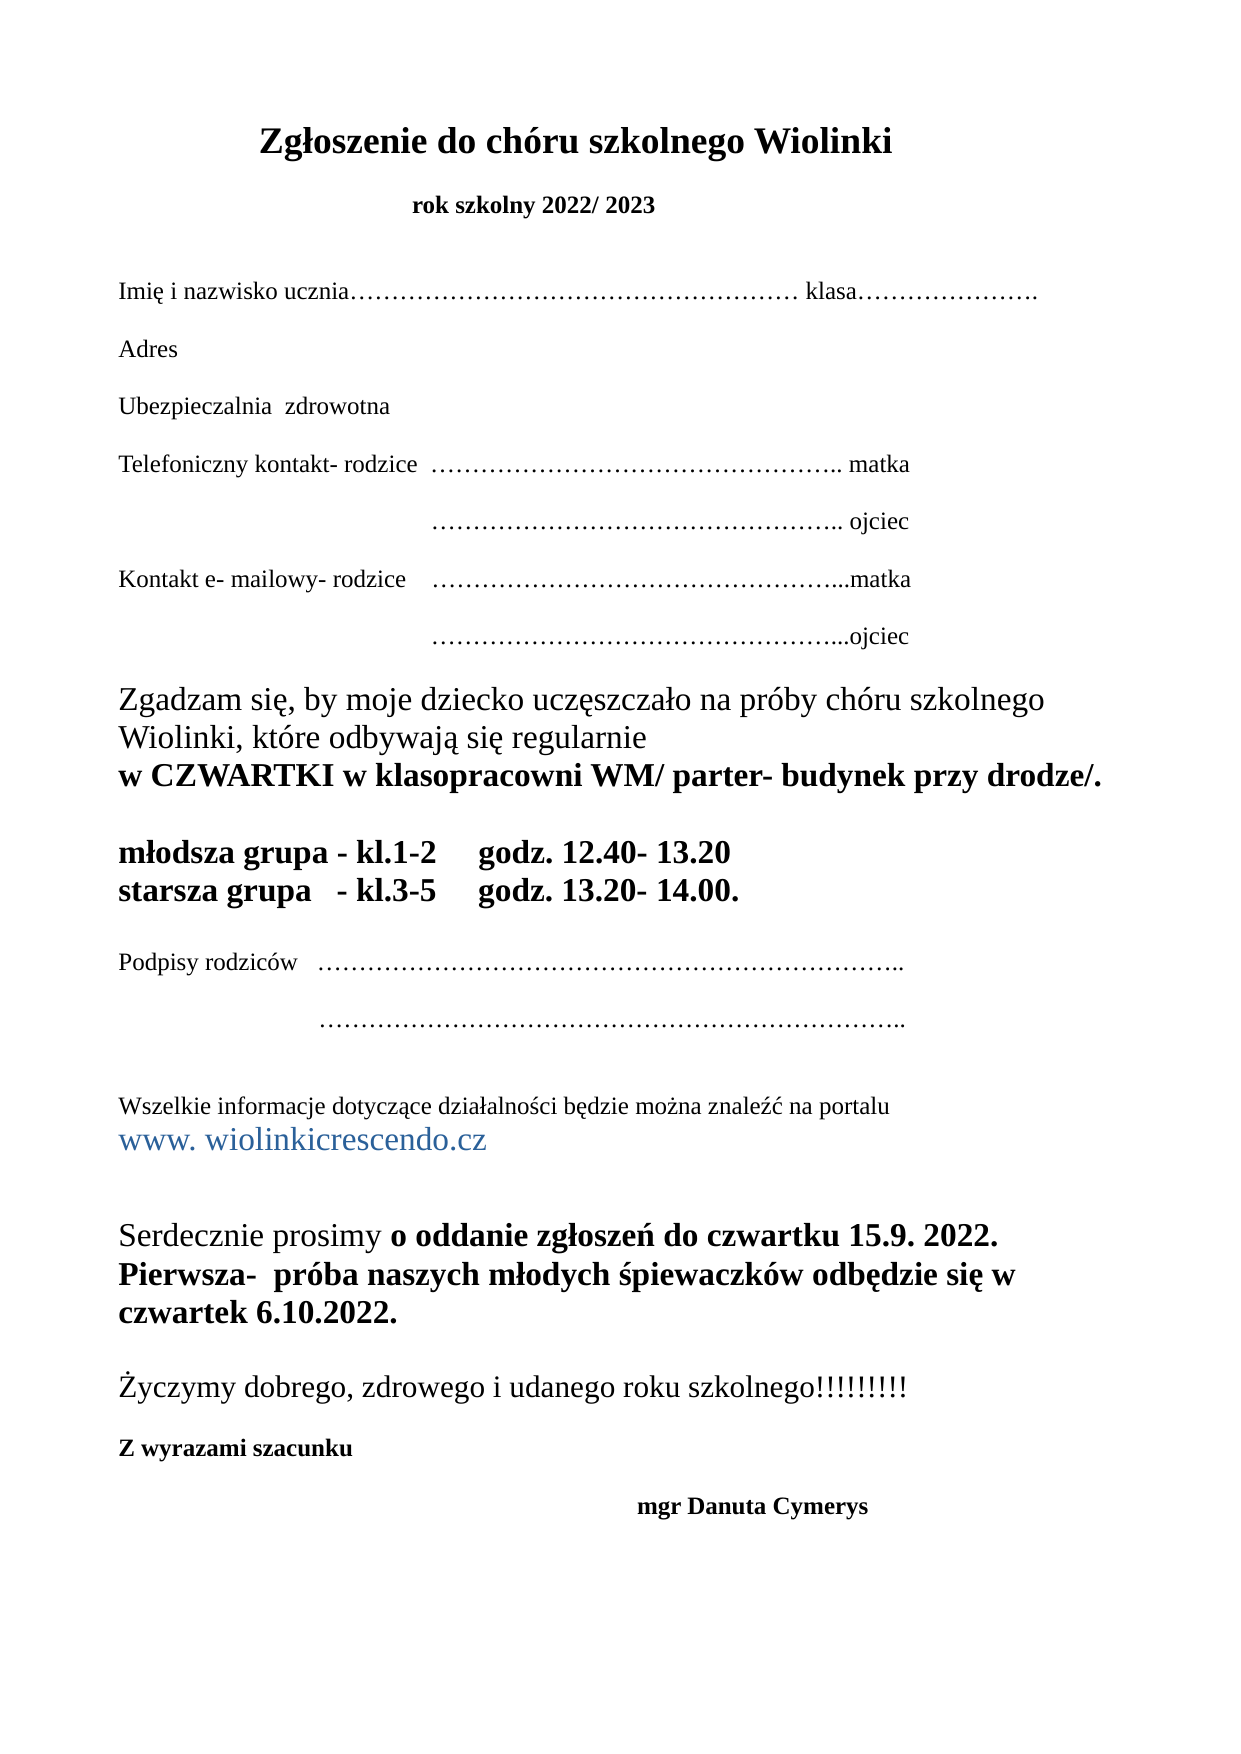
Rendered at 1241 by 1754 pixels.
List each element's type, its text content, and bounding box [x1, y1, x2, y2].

text młodsza grupa - kl.1-2 godz. 12.40- 13.20 [118, 832, 1122, 870]
text mgr Danuta Cymerys [118, 1491, 1122, 1520]
text Życzymy dobrego, zdrowego i udanego roku szkolnego!!!!!!!!! [118, 1369, 1122, 1405]
text Kontakt e- mailowy- rodzice …………………………………………...matka [118, 564, 1122, 592]
text w CZWARTKI w klasopracowni WM/ parter- budynek przy drodze/. [118, 755, 1122, 794]
text Zgadzam się, by moje dziecko uczęszczało na próby chóru szkolnego Wiolinki, które odbywają się regularnie [118, 679, 1122, 755]
text www. wiolinkicrescendo.cz [118, 1119, 1122, 1158]
text Ubezpieczalnia zdrowotna [118, 391, 1122, 420]
text Pierwsza- próba naszych młodych śpiewaczków odbędzie się w czwartek 6.10.2022. [118, 1254, 1122, 1330]
text ………………………………………….. ojciec [118, 506, 1122, 535]
text Telefoniczny kontakt- rodzice ………………………………………….. matka [118, 449, 1122, 477]
text Z wyrazami szacunku [118, 1433, 1122, 1462]
text Imię i nazwisko ucznia……………………………………………… klasa…………………. [118, 276, 1122, 305]
text …………………………………………………………….. [118, 1004, 1122, 1033]
text Serdecznie prosimy o oddanie zgłoszeń do czwartku 15.9. 2022. [118, 1215, 1122, 1254]
text Podpisy rodziców …………………………………………………………….. [118, 947, 1122, 976]
text Zgłoszenie do chóru szkolnego Wiolinki [118, 118, 1122, 161]
text …………………………………………...ojciec [118, 621, 1122, 650]
text Wszelkie informacje dotyczące działalności będzie można znaleźć na portalu [118, 1091, 1122, 1119]
text starsza grupa - kl.3-5 godz. 13.20- 14.00. [118, 870, 1122, 909]
text rok szkolny 2022/ 2023 [118, 190, 1122, 219]
text Adres [118, 334, 1122, 362]
